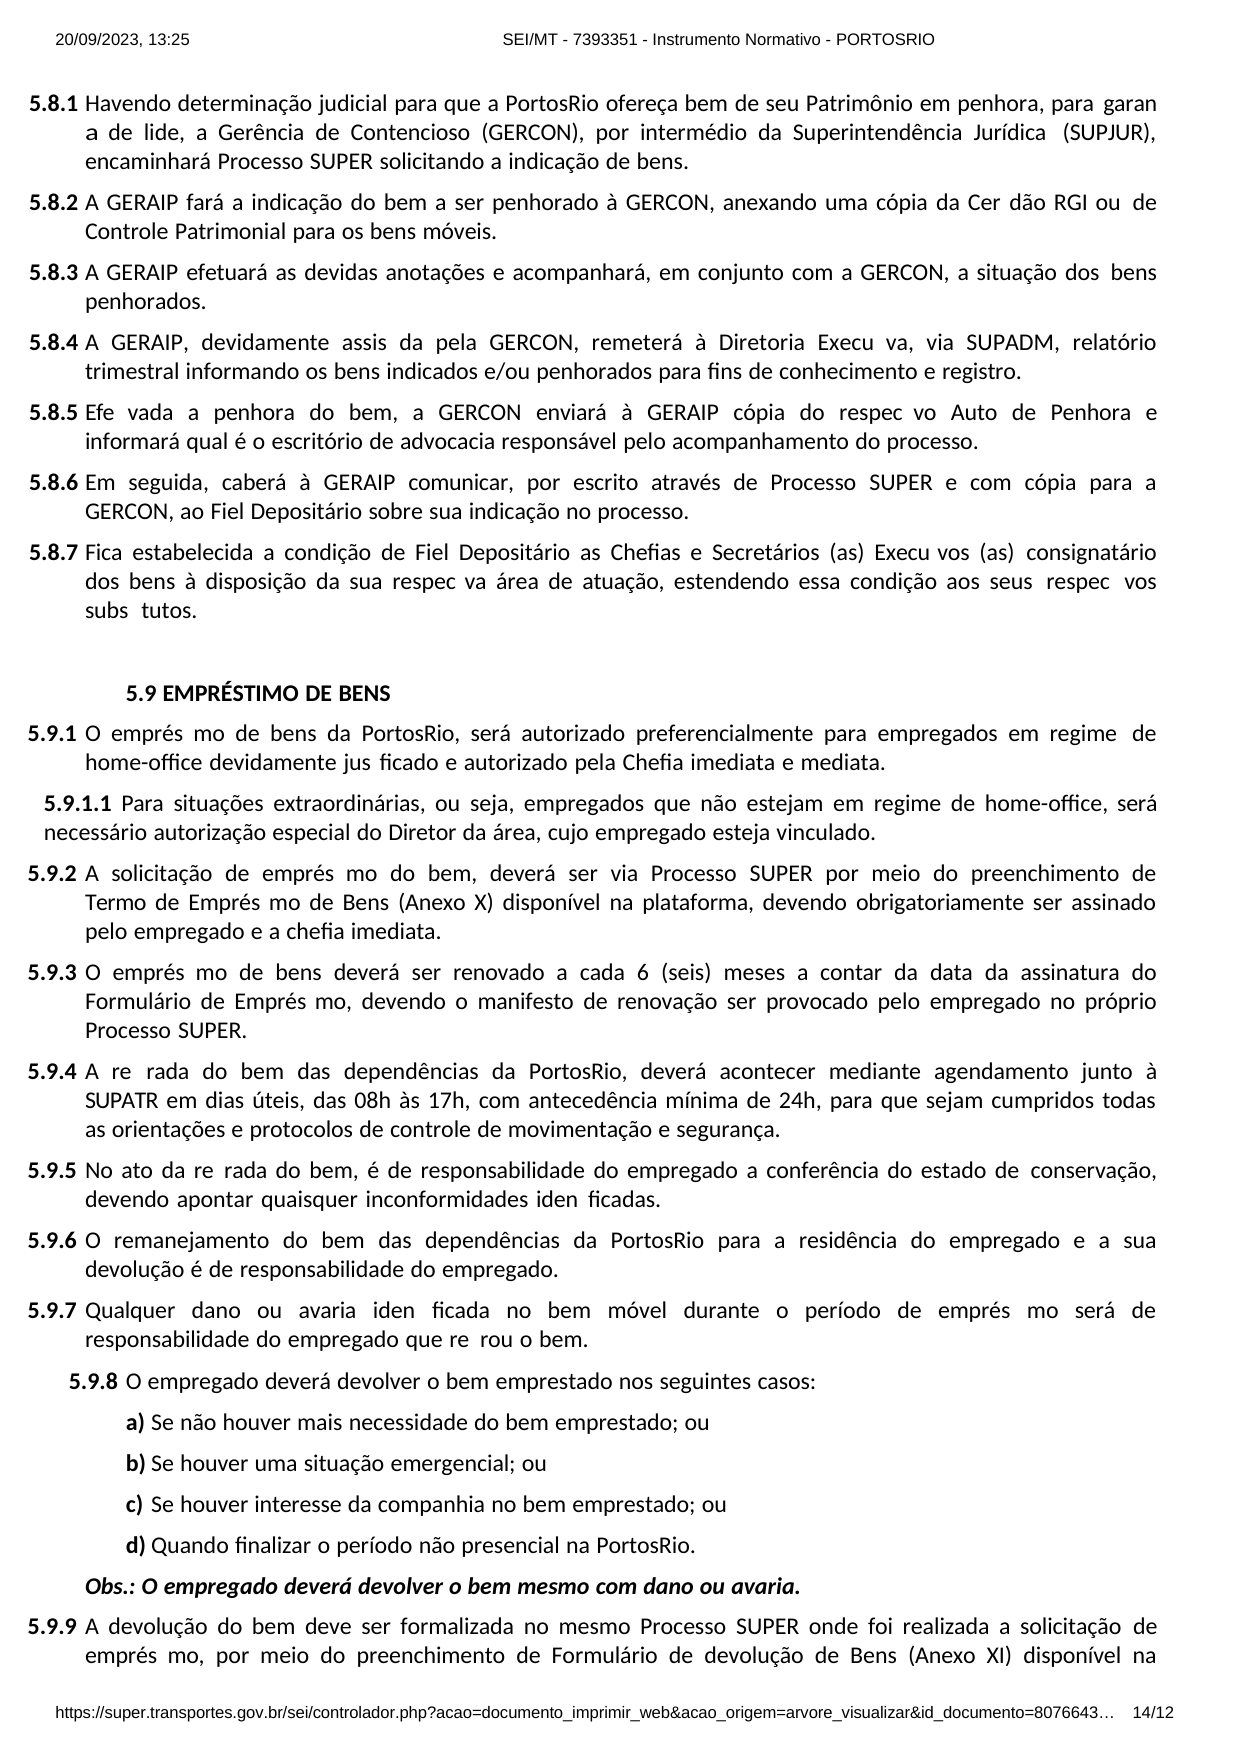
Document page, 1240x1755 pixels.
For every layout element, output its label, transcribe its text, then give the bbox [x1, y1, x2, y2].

list Se houver uma situação emergencial; ou [126, 1448, 1196, 1477]
list A GERAIP fará a indicação do bem a ser penhorado à GERCON, anexando uma cópia da Cer dão RGI ou de Controle Patrimonial para os bens móveis. [44, 187, 1157, 245]
list A devolução do bem deve ser formalizada no mesmo Processo SUPER onde foi realizada a solicitação de emprés mo, por meio do preenchimento de Formulário de devolução de Bens (Anexo XI) disponível na plataforma, devendo obrigatoriamente ser assinado pelo empregado e a cheﬁa imediata. [44, 1612, 1157, 1669]
list A re rada do bem das dependências da PortosRio, deverá acontecer mediante agendamento junto à SUPATR em dias úteis, das 08h às 17h, com antecedência mínima de 24h, para que sejam cumpridos todas as orientações e protocolos de controle de movimentação e segurança. [44, 1056, 1157, 1143]
list No ato da re rada do bem, é de responsabilidade do empregado a conferência do estado de conservação, devendo apontar quaisquer inconformidades iden ﬁcadas. [44, 1155, 1157, 1213]
list Fica estabelecida a condição de Fiel Depositário as Cheﬁas e Secretários (as) Execu vos (as) consignatário dos bens à disposição da sua respec va área de atuação, estendendo essa condição aos seus respec vos subs tutos. [44, 537, 1157, 624]
list A GERAIP, devidamente assis da pela GERCON, remeterá à Diretoria Execu va, via SUPADM, relatório trimestral informando os bens indicados e/ou penhorados para ﬁns de conhecimento e registro. [44, 327, 1157, 385]
list Em seguida, caberá à GERAIP comunicar, por escrito através de Processo SUPER e com cópia para a GERCON, ao Fiel Depositário sobre sua indicação no processo. [44, 467, 1157, 525]
text Obs.: O empregado deverá devolver o bem mesmo com dano ou avaria. [85, 1571, 1196, 1600]
list O emprés mo de bens deverá ser renovado a cada 6 (seis) meses a contar da data da assinatura do Formulário de Emprés mo, devendo o manifesto de renovação ser provocado pelo empregado no próprio Processo SUPER. [44, 957, 1157, 1044]
list A GERAIP efetuará as devidas anotações e acompanhará, em conjunto com a GERCON, a situação dos bens penhorados. [44, 257, 1157, 315]
list Se houver interesse da companhia no bem emprestado; ou [126, 1489, 1196, 1518]
list Se não houver mais necessidade do bem emprestado; ou [126, 1407, 1196, 1436]
list Havendo determinação judicial para que a PortosRio ofereça bem de seu Patrimônio em penhora, para garan a de lide, a Gerência de Contencioso (GERCON), por intermédio da Superintendência Jurídica (SUPJUR), encaminhará Processo SUPER solicitando a indicação de bens. [44, 88, 1157, 175]
list Quando ﬁnalizar o período não presencial na PortosRio. [126, 1530, 1196, 1559]
list EMPRÉSTIMO DE BENS [126, 678, 1196, 707]
list Qualquer dano ou avaria iden ﬁcada no bem móvel durante o período de emprés mo será de responsabilidade do empregado que re rou o bem. [44, 1295, 1157, 1353]
list O remanejamento do bem das dependências da PortosRio para a residência do empregado e a sua devolução é de responsabilidade do empregado. [44, 1225, 1157, 1283]
list O emprés mo de bens da PortosRio, será autorizado preferencialmente para empregados em regime de home-oﬃce devidamente jus ﬁcado e autorizado pela Cheﬁa imediata e mediata. [44, 718, 1157, 776]
list O empregado deverá devolver o bem emprestado nos seguintes casos: [85, 1366, 1196, 1395]
text 5.9.1.1 Para situações extraordinárias, ou seja, empregados que não estejam em regime de home-oﬃce, será necessário autorização especial do Diretor da área, cujo empregado esteja vinculado. [44, 788, 1157, 846]
list Efe vada a penhora do bem, a GERCON enviará à GERAIP cópia do respec vo Auto de Penhora e informará qual é o escritório de advocacia responsável pelo acompanhamento do processo. [44, 397, 1157, 455]
list A solicitação de emprés mo do bem, deverá ser via Processo SUPER por meio do preenchimento de Termo de Emprés mo de Bens (Anexo X) disponível na plataforma, devendo obrigatoriamente ser assinado pelo empregado e a cheﬁa imediata. [44, 858, 1157, 945]
